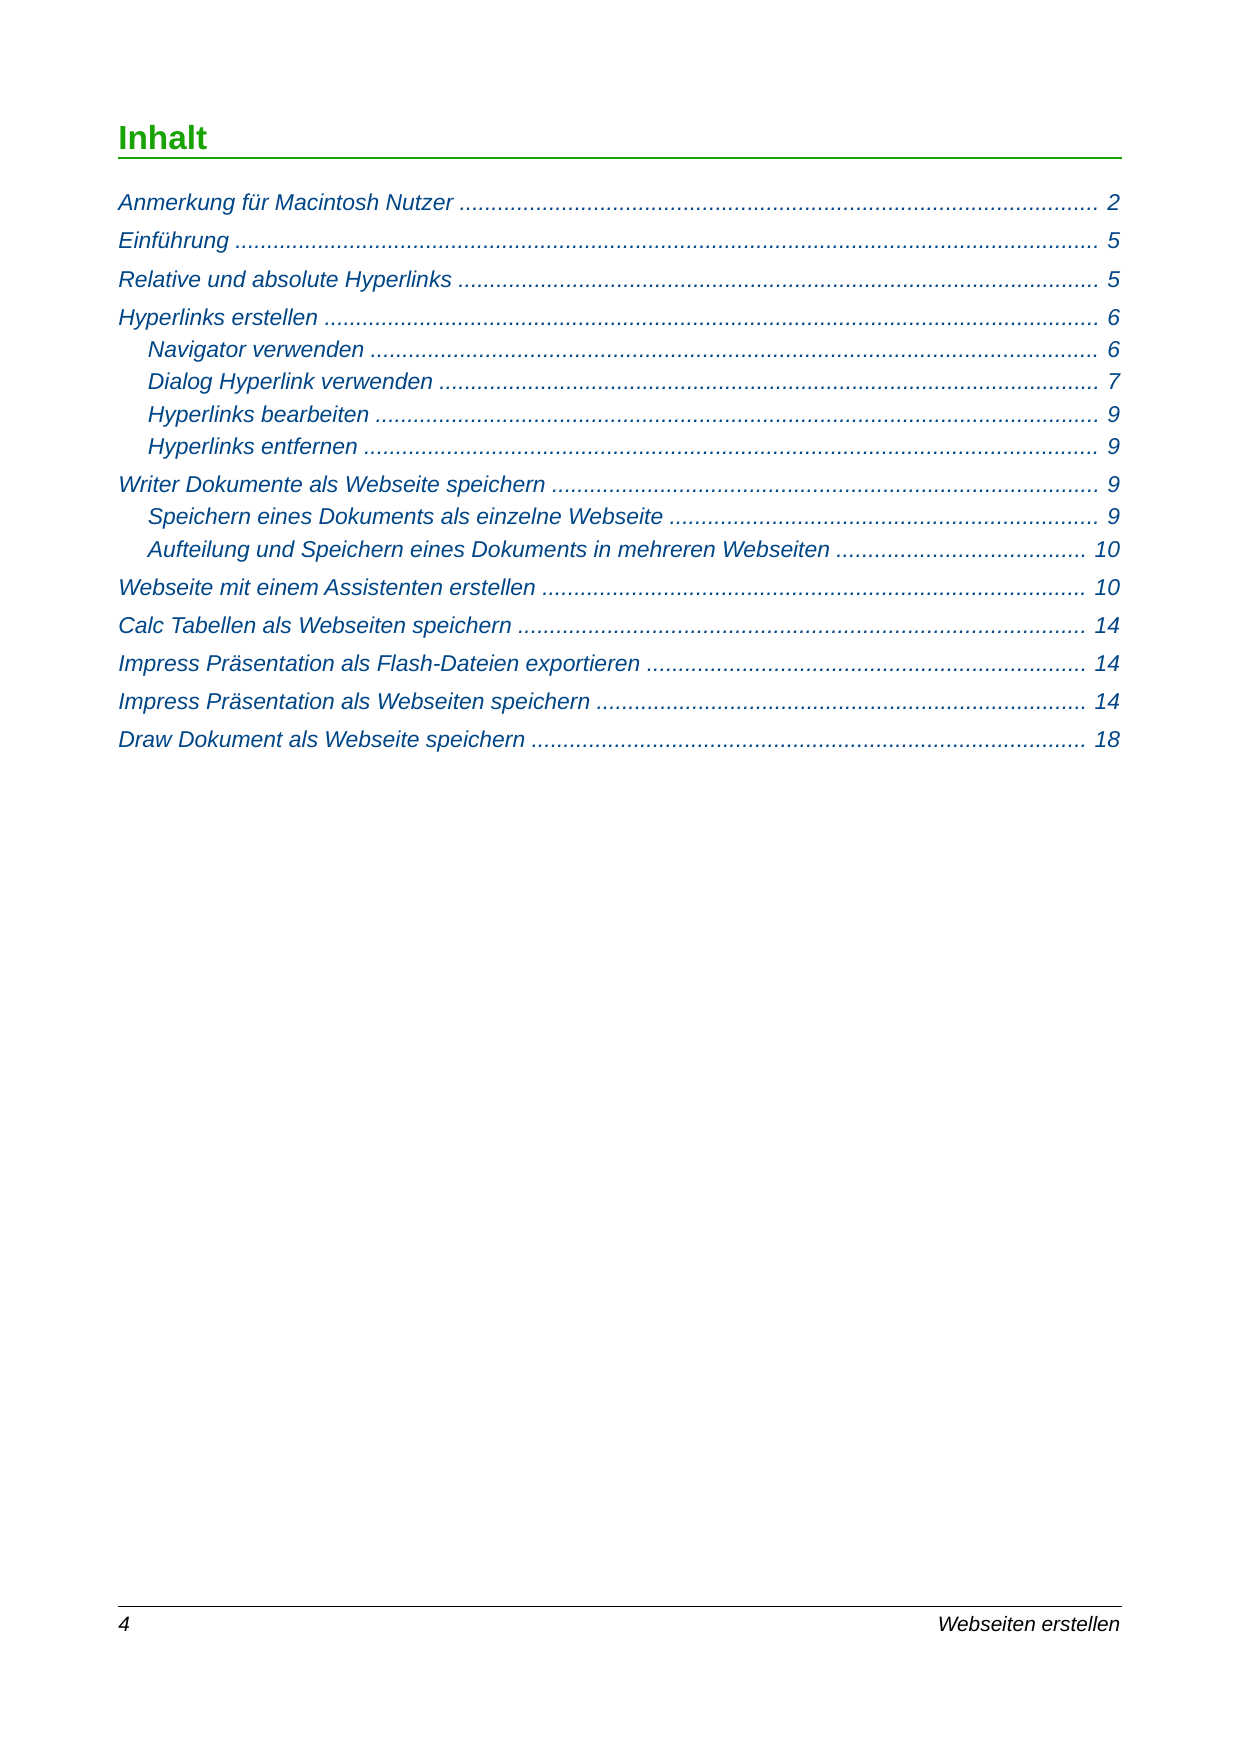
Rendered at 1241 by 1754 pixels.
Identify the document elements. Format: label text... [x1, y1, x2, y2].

text Hyperlinks erstellen 6 [118, 304, 1122, 330]
text Inhalt [118, 118, 1122, 157]
text Einführung 5 [118, 227, 1122, 254]
text Anmerkung für Macintosh Nutzer 2 [118, 189, 1122, 216]
text Navigator verwenden 6 [148, 336, 1122, 362]
text Speichern eines Dokuments als einzelne Webseite 9 [148, 503, 1122, 529]
text Draw Dokument als Webseite speichern 18 [118, 726, 1122, 752]
text Impress Präsentation als Flash-Dateien exportieren 14 [118, 650, 1122, 676]
text Aufteilung und Speichern eines Dokuments in mehreren Webseiten 10 [148, 536, 1122, 562]
text Hyperlinks entfernen 9 [148, 433, 1122, 459]
text Impress Präsentation als Webseiten speichern 14 [118, 688, 1122, 714]
text Relative und absolute Hyperlinks 5 [118, 266, 1122, 292]
text Dialog Hyperlink verwenden 7 [148, 368, 1122, 394]
text Webseite mit einem Assistenten erstellen 10 [118, 574, 1122, 600]
text Writer Dokumente als Webseite speichern 9 [118, 471, 1122, 497]
text Calc Tabellen als Webseiten speichern 14 [118, 612, 1122, 638]
text Hyperlinks bearbeiten 9 [148, 401, 1122, 427]
